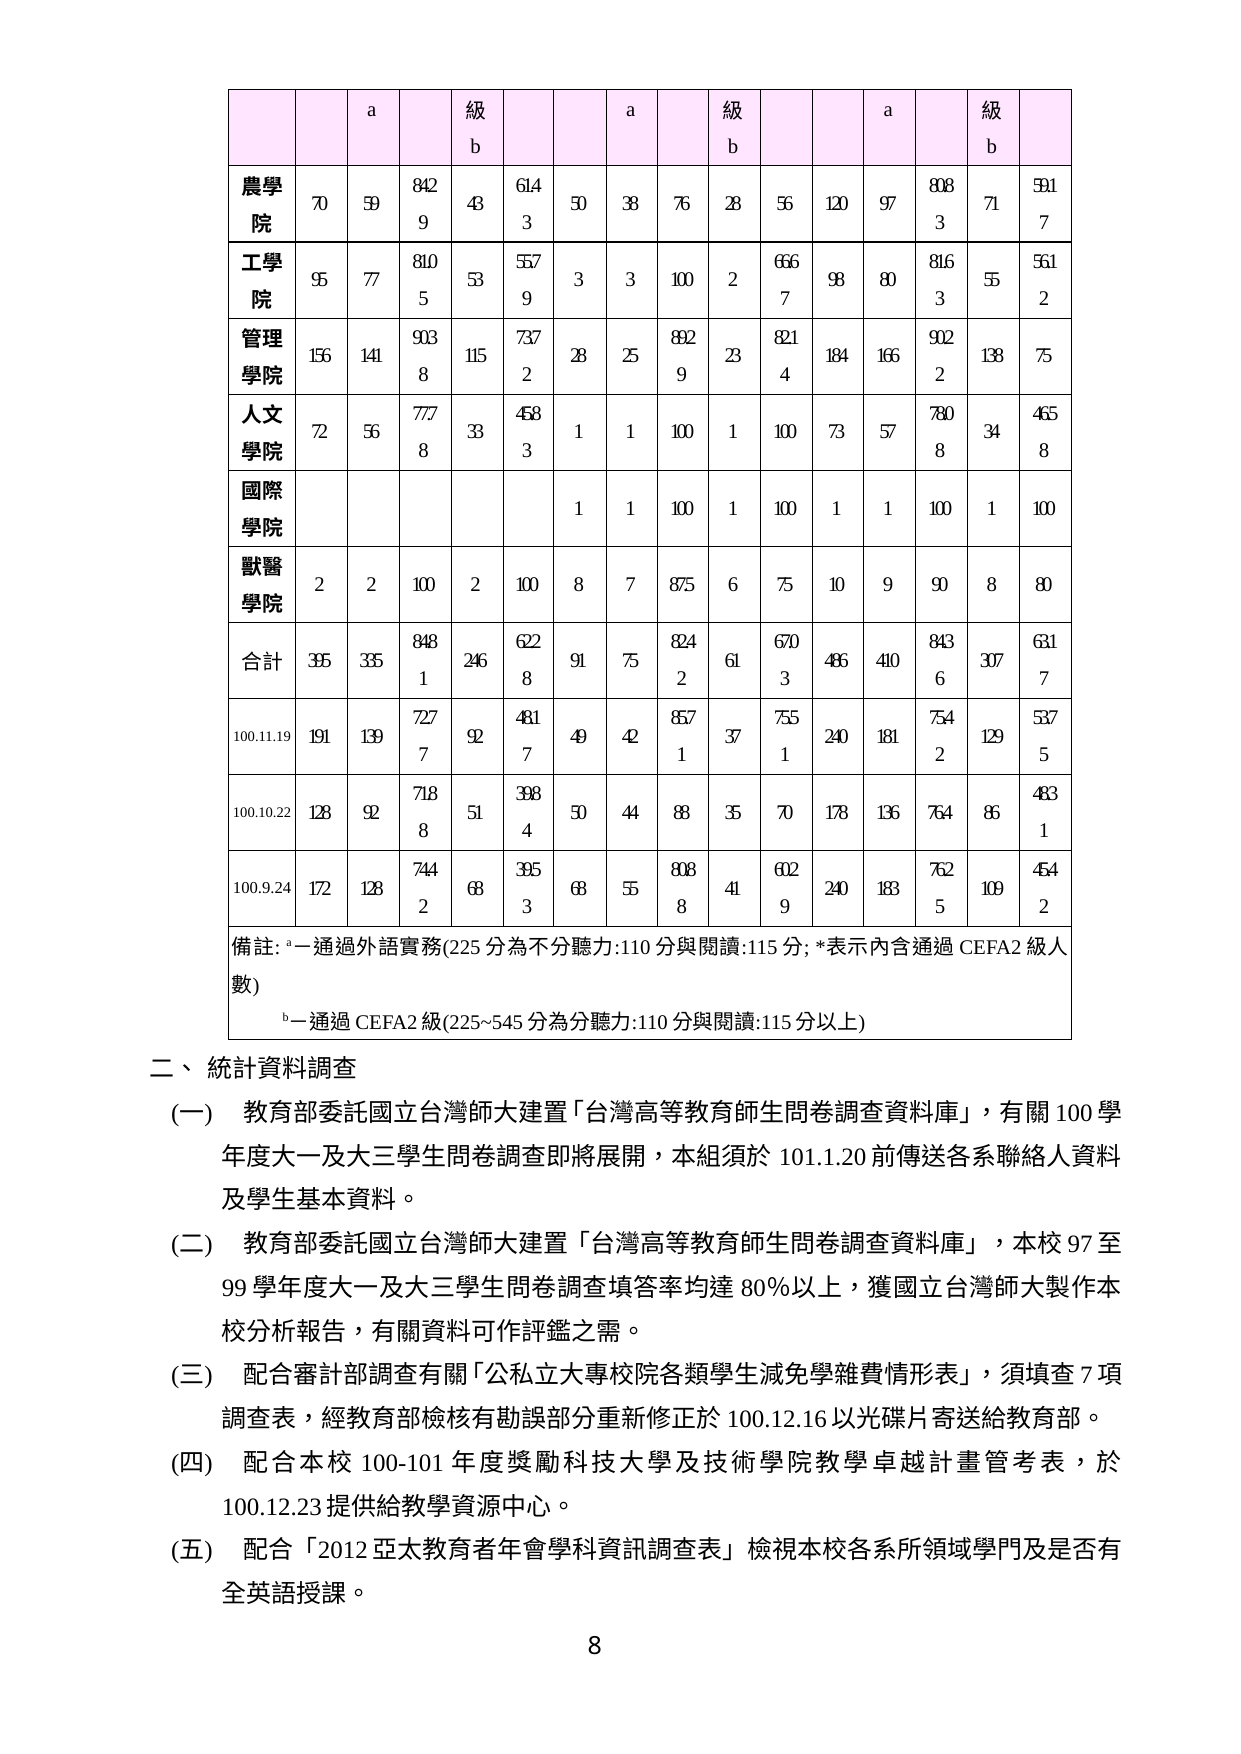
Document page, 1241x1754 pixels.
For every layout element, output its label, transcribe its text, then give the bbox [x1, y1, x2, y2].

table_cell 70 [761, 775, 812, 850]
table_cell 48.17 [504, 699, 553, 774]
table_cell 1 [864, 471, 915, 546]
table_cell 管理學院 [229, 319, 295, 393]
table_cell 1 [607, 395, 657, 469]
table_cell 農學院 [229, 166, 295, 241]
table_cell 級b [968, 90, 1019, 165]
table_cell [452, 471, 503, 546]
table_cell 49 [554, 699, 606, 774]
table_cell [296, 471, 347, 546]
table_cell 66.67 [761, 243, 812, 317]
table_cell 80 [864, 243, 915, 317]
table_cell 77 [348, 243, 399, 317]
table_cell 109 [968, 851, 1019, 926]
table_cell 55.79 [504, 243, 553, 317]
table_cell 75 [607, 623, 657, 698]
table_cell 100 [761, 471, 812, 546]
table_cell 2 [709, 243, 760, 317]
table_cell 56 [761, 166, 812, 241]
table_cell 61.43 [504, 166, 553, 241]
table_cell 307 [968, 623, 1019, 698]
table_cell 82.42 [658, 623, 708, 698]
table_cell 56.12 [1020, 243, 1071, 317]
table_cell [554, 90, 606, 165]
table_cell 100 [658, 471, 708, 546]
table_cell 42 [607, 699, 657, 774]
table_cell 68 [554, 851, 606, 926]
table_cell 62.28 [504, 623, 553, 698]
table_cell 人文學院 [229, 395, 295, 469]
table_cell 191 [296, 699, 347, 774]
table_cell 合計 [229, 623, 295, 698]
table_cell 57 [864, 395, 915, 469]
table_cell 80 [1020, 547, 1071, 622]
table_cell [504, 471, 553, 546]
table_cell 67.03 [761, 623, 812, 698]
table_cell 100.9.24 [229, 851, 295, 926]
table_cell 2 [452, 547, 503, 622]
table_cell 100.11.19 [229, 699, 295, 774]
table_cell 3 [607, 243, 657, 317]
table_cell 39.84 [504, 775, 553, 850]
list 教育部委託國立台灣師大建置「台灣高等教育師生問卷調查資料庫」，本校97至99學年度大一及大三學生問卷調查填答率均達80％以上，獲國立台灣師大製作本校分析報告，有關資料可作評鑑之需。 [171, 1217, 1122, 1349]
table_cell 75.42 [916, 699, 967, 774]
table_cell 92 [452, 699, 503, 774]
list 配合審計部調查有關「公私立大專校院各類學生減免學雜費情形表」，須填查7項調查表，經教育部檢核有勘誤部分重新修正於100.12.16以光碟片寄送給教育部。 [171, 1349, 1122, 1436]
table_cell [1020, 90, 1071, 165]
table_cell 172 [296, 851, 347, 926]
table_cell 100 [400, 547, 451, 622]
table_cell 1 [968, 471, 1019, 546]
table_cell 91 [554, 623, 606, 698]
table_cell 8 [554, 547, 606, 622]
table_cell 37 [709, 699, 760, 774]
table_cell 395 [296, 623, 347, 698]
table_cell [400, 90, 451, 165]
table_cell 國際學院 [229, 471, 295, 546]
table_cell 2 [296, 547, 347, 622]
table_cell 88 [658, 775, 708, 850]
table_cell 44 [607, 775, 657, 850]
table_cell [761, 90, 812, 165]
table_cell 75 [1020, 319, 1071, 393]
table_cell 78.08 [916, 395, 967, 469]
table_cell 10 [813, 547, 863, 622]
table_cell 486 [813, 623, 863, 698]
table_cell 55 [968, 243, 1019, 317]
table_cell 41 [709, 851, 760, 926]
table_cell 128 [296, 775, 347, 850]
table_cell [916, 90, 967, 165]
table_cell 156 [296, 319, 347, 393]
table_cell 25 [607, 319, 657, 393]
table_cell 3 [554, 243, 606, 317]
table_cell 1 [607, 471, 657, 546]
table_cell 87.5 [658, 547, 708, 622]
table_cell 60.29 [761, 851, 812, 926]
table_cell 73 [813, 395, 863, 469]
table_cell [296, 90, 347, 165]
table_cell 184 [813, 319, 863, 393]
table_cell a [348, 90, 399, 165]
table_cell 89.29 [658, 319, 708, 393]
table_cell 級b [709, 90, 760, 165]
table_cell 75.51 [761, 699, 812, 774]
table_cell 6 [709, 547, 760, 622]
table_cell 183 [864, 851, 915, 926]
table_cell 1 [554, 471, 606, 546]
table_cell 97 [864, 166, 915, 241]
table_cell 72.77 [400, 699, 451, 774]
table_cell 71.88 [400, 775, 451, 850]
table_cell 115 [452, 319, 503, 393]
table_cell 92 [348, 775, 399, 850]
table_cell 98 [813, 243, 863, 317]
list 統計資料調查 [149, 1040, 1122, 1086]
table_cell 240 [813, 851, 863, 926]
table_cell 90 [916, 547, 967, 622]
table_cell 80.88 [658, 851, 708, 926]
table_cell 84.36 [916, 623, 967, 698]
list 配合本校100-101年度獎勵科技大學及技術學院教學卓越計畫管考表，於100.12.23提供給教學資源中心。 [171, 1436, 1122, 1524]
table_cell a [607, 90, 657, 165]
table_cell 75 [761, 547, 812, 622]
table_cell 80.83 [916, 166, 967, 241]
table_cell 28 [709, 166, 760, 241]
table_cell 34 [968, 395, 1019, 469]
table_cell 50 [554, 775, 606, 850]
table_cell [813, 90, 863, 165]
table_cell 129 [968, 699, 1019, 774]
table_cell 139 [348, 699, 399, 774]
table_cell 2 [348, 547, 399, 622]
table_cell 100 [504, 547, 553, 622]
table_cell 68 [452, 851, 503, 926]
table_cell 63.17 [1020, 623, 1071, 698]
table_cell 8 [968, 547, 1019, 622]
table_cell 級b [452, 90, 503, 165]
table_cell 61 [709, 623, 760, 698]
table_cell 28 [554, 319, 606, 393]
table_cell 76.25 [916, 851, 967, 926]
table_cell 100 [658, 243, 708, 317]
table_cell 246 [452, 623, 503, 698]
table_cell 53 [452, 243, 503, 317]
table_cell 76 [658, 166, 708, 241]
table_cell 33 [452, 395, 503, 469]
table_cell 59 [348, 166, 399, 241]
table_cell 85.71 [658, 699, 708, 774]
table_cell 1 [709, 395, 760, 469]
table_cell 141 [348, 319, 399, 393]
table_cell 56 [348, 395, 399, 469]
table_cell 43 [452, 166, 503, 241]
table_cell 76.4 [916, 775, 967, 850]
table_cell 35 [709, 775, 760, 850]
table_cell 120 [813, 166, 863, 241]
table_cell 100.10.22 [229, 775, 295, 850]
table_cell [348, 471, 399, 546]
table_cell 240 [813, 699, 863, 774]
table_cell 23 [709, 319, 760, 393]
table_cell 81.63 [916, 243, 967, 317]
table_cell 84.29 [400, 166, 451, 241]
table_cell [504, 90, 553, 165]
table_cell 166 [864, 319, 915, 393]
table_cell 55 [607, 851, 657, 926]
table_cell 73.72 [504, 319, 553, 393]
table_cell 82.14 [761, 319, 812, 393]
table_cell 81.05 [400, 243, 451, 317]
table_cell 1 [813, 471, 863, 546]
table_cell 100 [761, 395, 812, 469]
table_cell 136 [864, 775, 915, 850]
table_cell [400, 471, 451, 546]
table_cell 備註: a－通過外語實務(225分為不分聽力:110分與閱讀:115分; *表示內含通過CEFA2級人數) b－通過CEFA2級(225~545分為分聽力:110分與閱讀:115分以上) [229, 927, 1071, 1039]
table_cell 181 [864, 699, 915, 774]
table_cell 50 [554, 166, 606, 241]
table_cell 72 [296, 395, 347, 469]
table_cell 77.78 [400, 395, 451, 469]
table_cell 59.17 [1020, 166, 1071, 241]
table_cell a [864, 90, 915, 165]
table_cell 45.83 [504, 395, 553, 469]
table_cell 178 [813, 775, 863, 850]
table_cell 9 [864, 547, 915, 622]
table_cell 90.22 [916, 319, 967, 393]
table_cell 獸醫學院 [229, 547, 295, 622]
table_cell 86 [968, 775, 1019, 850]
table_cell 46.58 [1020, 395, 1071, 469]
table_cell 1 [554, 395, 606, 469]
table_cell 53.75 [1020, 699, 1071, 774]
table_cell 71 [968, 166, 1019, 241]
table_cell 100 [1020, 471, 1071, 546]
table_cell [229, 90, 295, 165]
table_cell 7 [607, 547, 657, 622]
table_cell [658, 90, 708, 165]
table_cell 38 [607, 166, 657, 241]
table_cell 100 [658, 395, 708, 469]
list 教育部委託國立台灣師大建置「台灣高等教育師生問卷調查資料庫」，有關100學年度大一及大三學生問卷調查即將展開，本組須於101.1.20前傳送各系聯絡人資料及學生基本資料。 [171, 1086, 1122, 1217]
table_cell 138 [968, 319, 1019, 393]
table_cell 84.81 [400, 623, 451, 698]
table_cell 51 [452, 775, 503, 850]
list 配合「2012亞太教育者年會學科資訊調查表」檢視本校各系所領域學門及是否有全英語授課。 [171, 1524, 1122, 1611]
table_cell 48.31 [1020, 775, 1071, 850]
table_cell 95 [296, 243, 347, 317]
table_cell 39.53 [504, 851, 553, 926]
table_cell 70 [296, 166, 347, 241]
table_cell 100 [916, 471, 967, 546]
table_cell 工學院 [229, 243, 295, 317]
table_cell 410 [864, 623, 915, 698]
table_cell 45.42 [1020, 851, 1071, 926]
table_cell 90.38 [400, 319, 451, 393]
table_cell 128 [348, 851, 399, 926]
table_cell 1 [709, 471, 760, 546]
table_cell 74.42 [400, 851, 451, 926]
table_cell 335 [348, 623, 399, 698]
